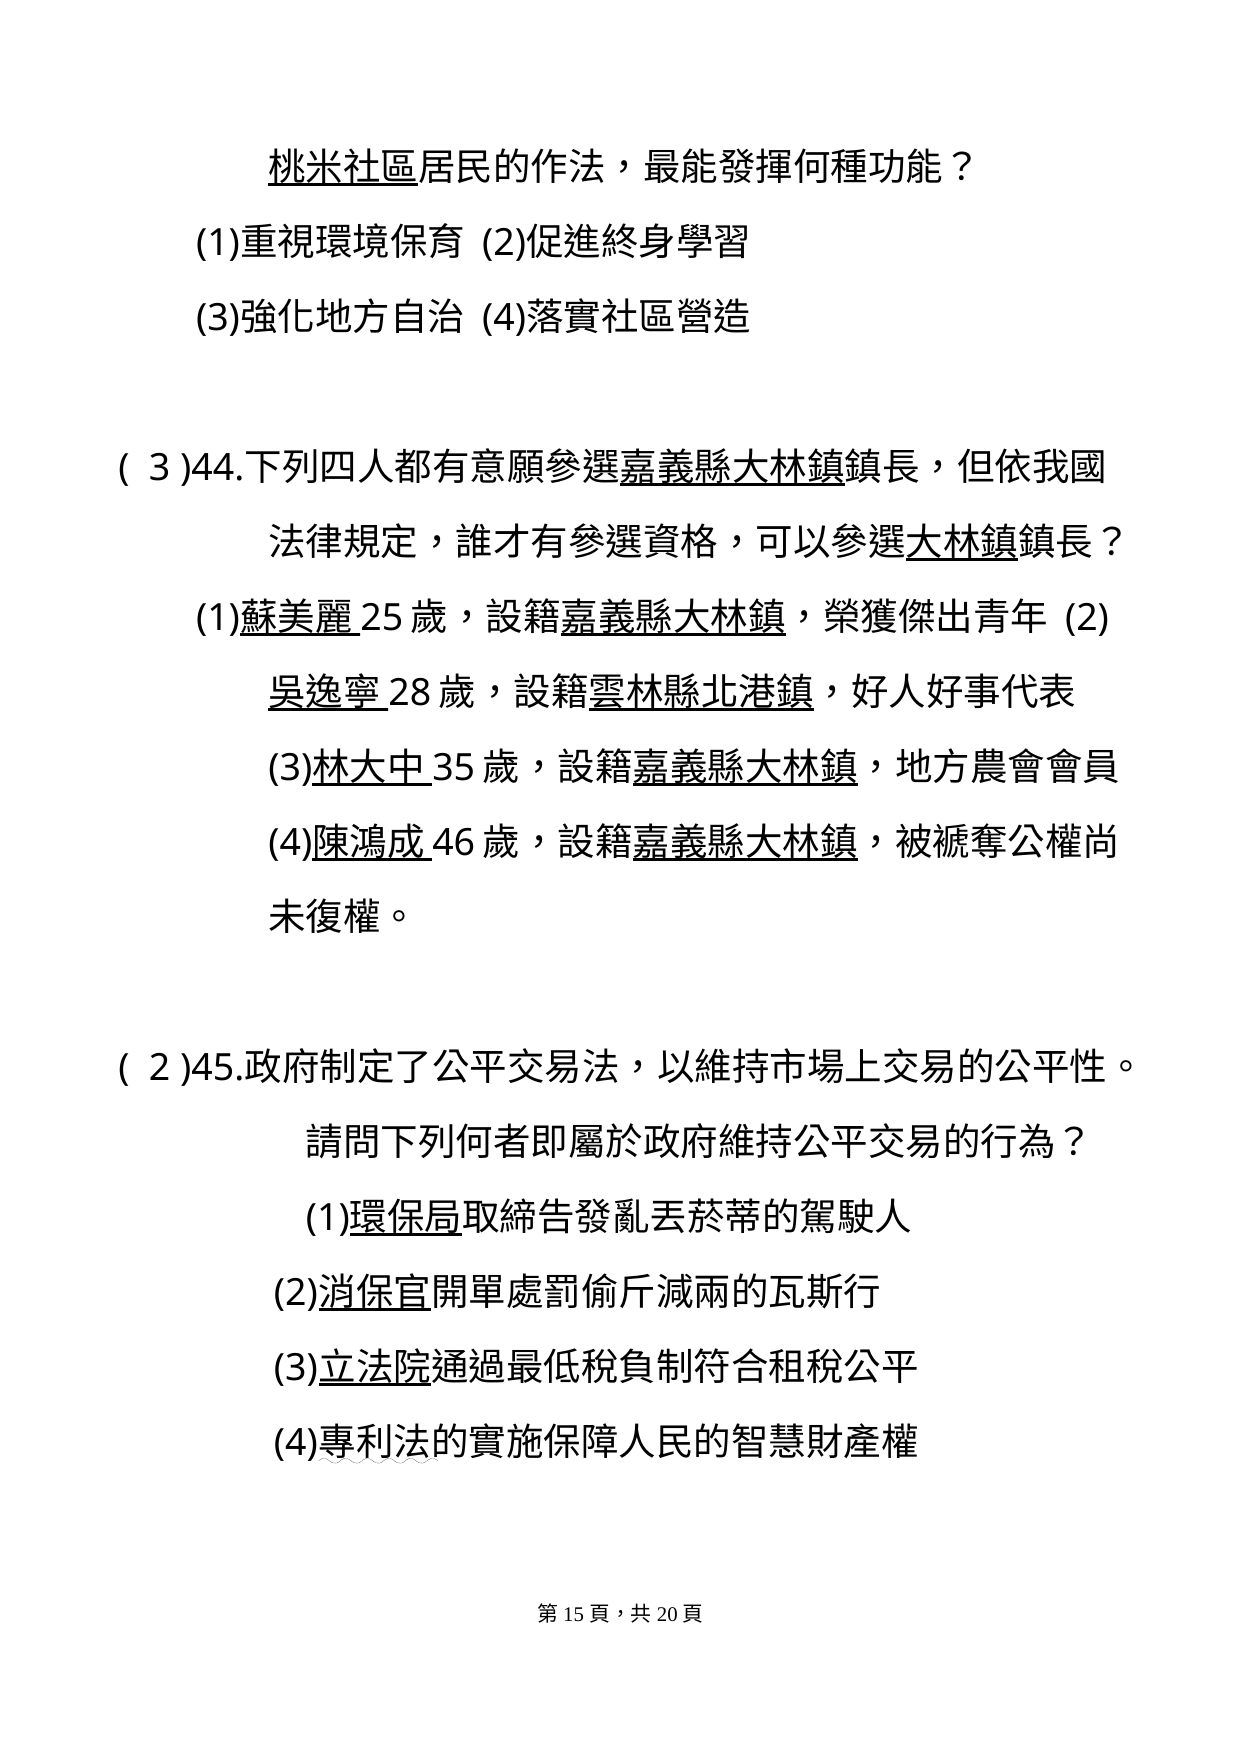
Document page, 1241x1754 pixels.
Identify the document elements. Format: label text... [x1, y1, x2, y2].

text 桃米社區居民的作法，最能發揮何種功能？ [118, 126, 1122, 201]
text (1)蘇美麗25歲，設籍嘉義縣大林鎮，榮獲傑出青年 (2)吳逸寧28歲，設籍雲林縣北港鎮，好人好事代表 (3)林大中35歲，設籍嘉義縣大林鎮，地方農會會員 (4)陳鴻成46歲，設籍嘉義縣大林鎮，被褫奪公權尚未復權。 [118, 576, 1122, 951]
text (2)消保官開單處罰偷斤減兩的瓦斯行 [118, 1251, 1122, 1326]
text (4)專利法的實施保障人民的智慧財產權 [118, 1401, 1122, 1476]
text (3)立法院通過最低稅負制符合租稅公平 [118, 1326, 1122, 1401]
text ( 3 )44.下列四人都有意願參選嘉義縣大林鎮鎮長，但依我國法律規定，誰才有參選資格，可以參選大林鎮鎮長？ [118, 426, 1122, 576]
text (1)重視環境保育 (2)促進終身學習 [118, 201, 1122, 276]
text ( 2 )45.政府制定了公平交易法，以維持市場上交易的公平性。請問下列何者即屬於政府維持公平交易的行為？ (1)環保局取締告發亂丟菸蒂的駕駛人 [118, 1026, 1122, 1251]
text (3)強化地方自治 (4)落實社區營造 [118, 276, 1122, 351]
